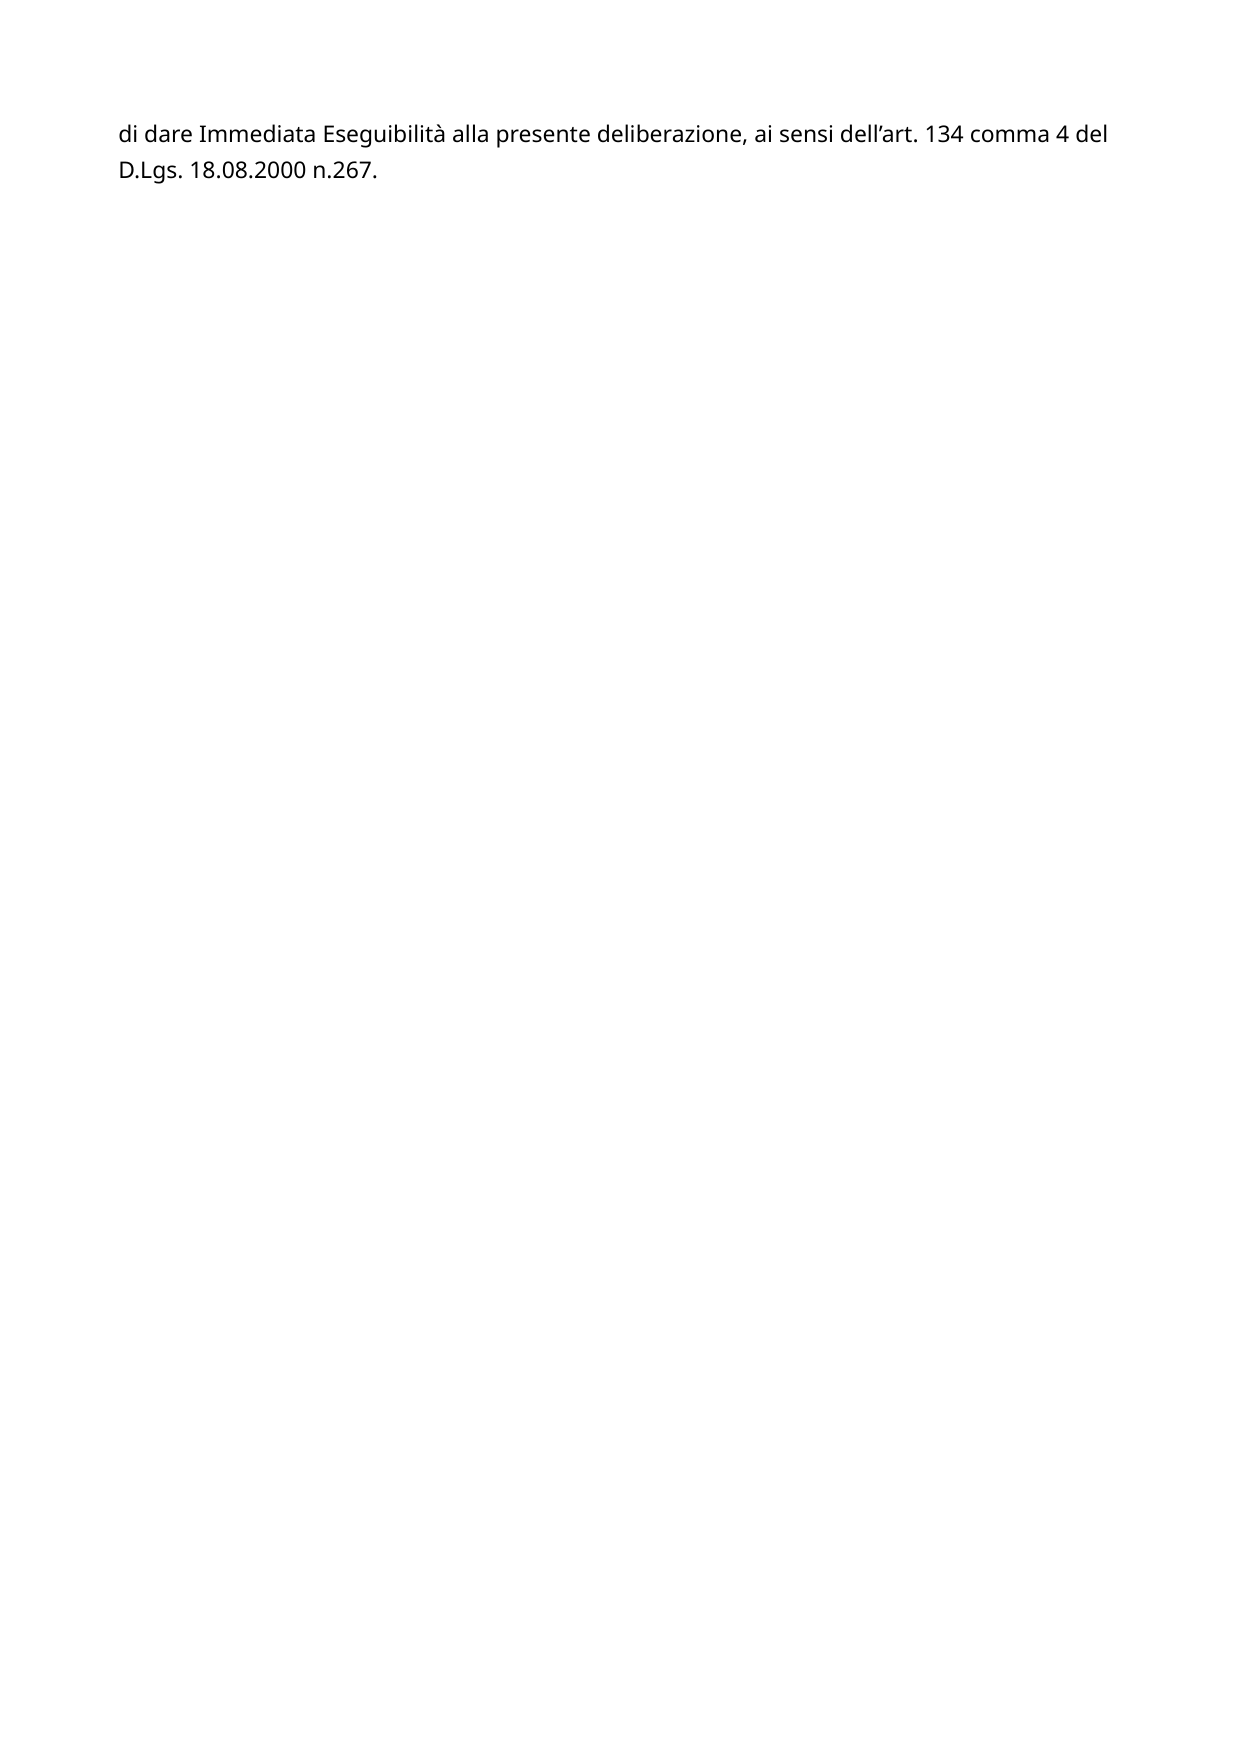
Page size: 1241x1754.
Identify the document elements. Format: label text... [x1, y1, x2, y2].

text di dare Immediata Eseguibilità alla presente deliberazione, ai sensi dell’art. 134 comma 4 del D.Lgs. 18.08.2000 n.267. [118, 118, 1122, 185]
